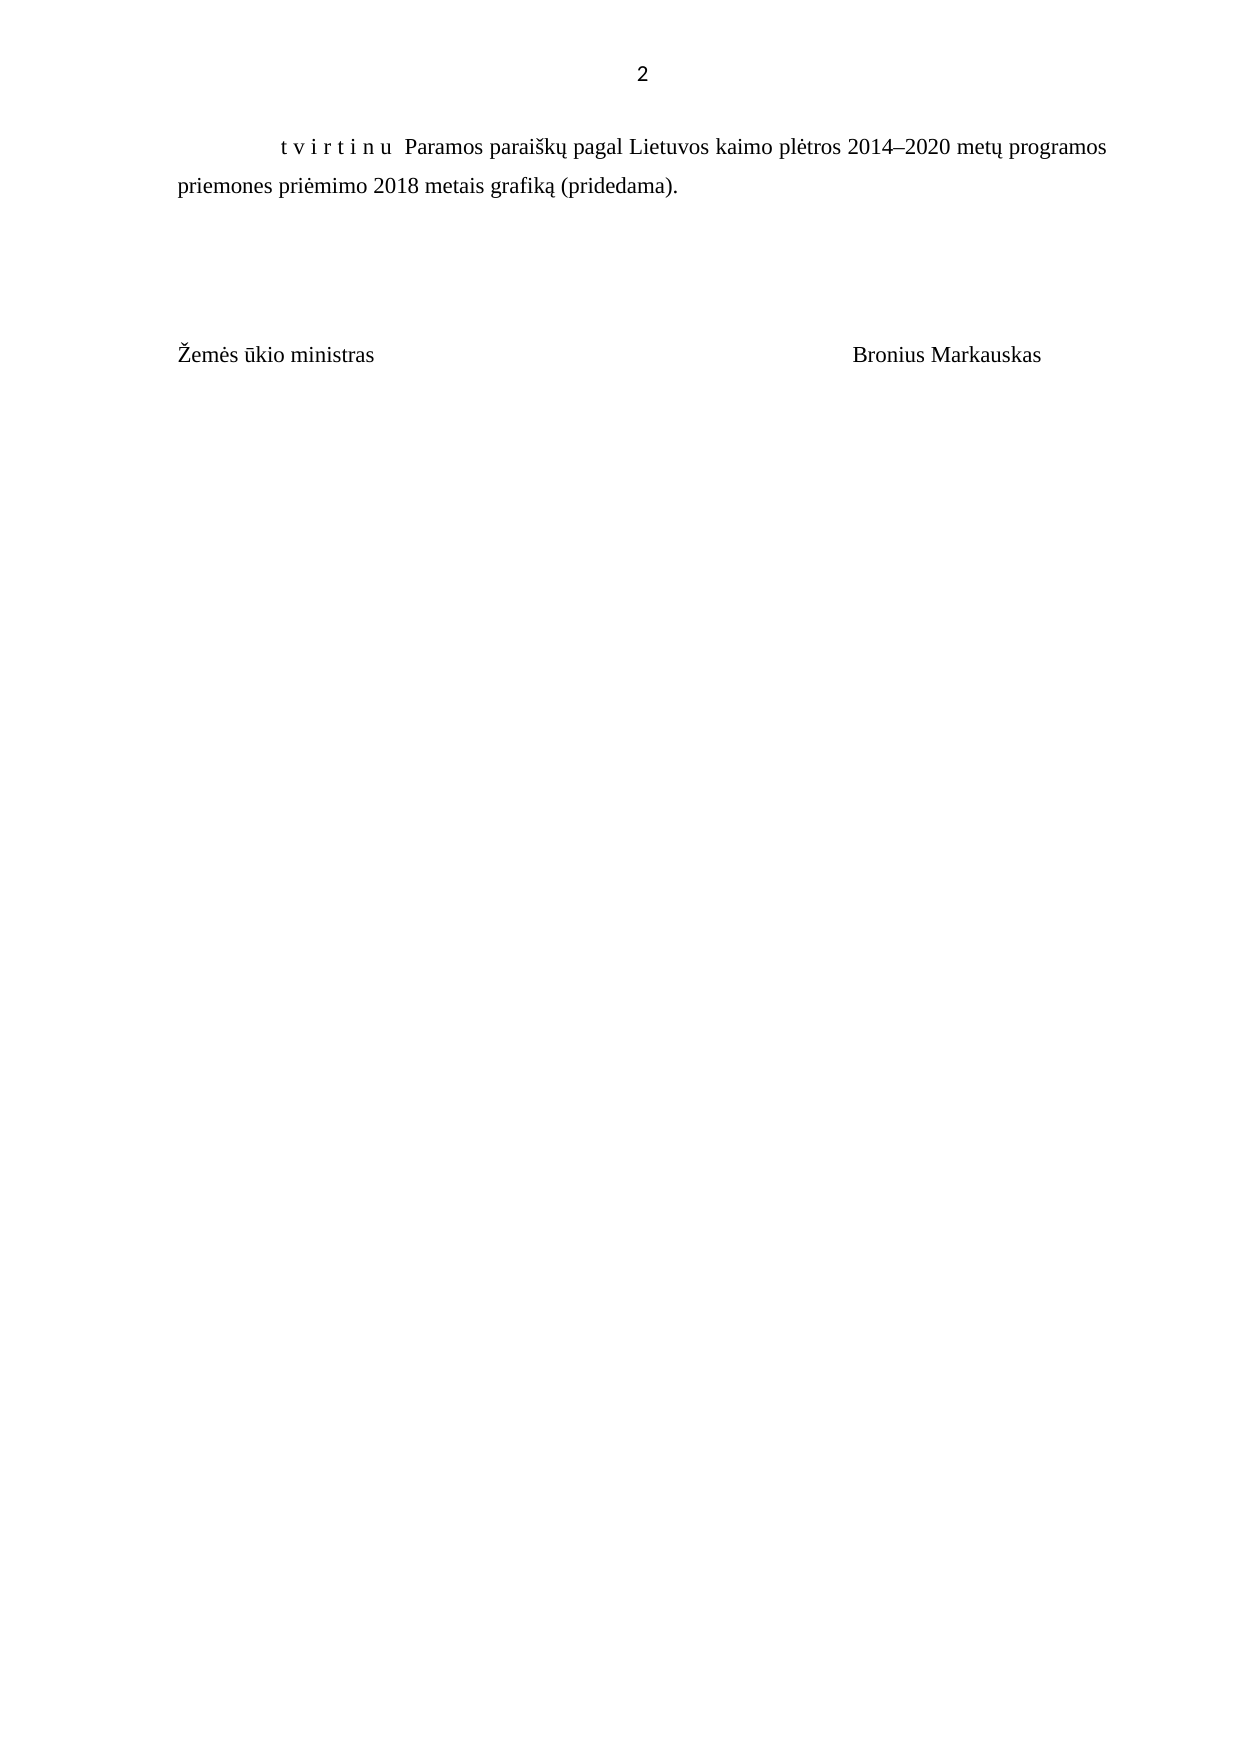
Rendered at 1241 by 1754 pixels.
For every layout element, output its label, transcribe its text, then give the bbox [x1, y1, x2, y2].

text tvirtinu Paramos paraiškų pagal Lietuvos kaimo plėtros 2014–2020 metų programos priemones priėmimo 2018 metais grafiką (pridedama). [177, 133, 1107, 199]
text Žemės ūkio ministras Bronius Markauskas [177, 341, 1217, 368]
